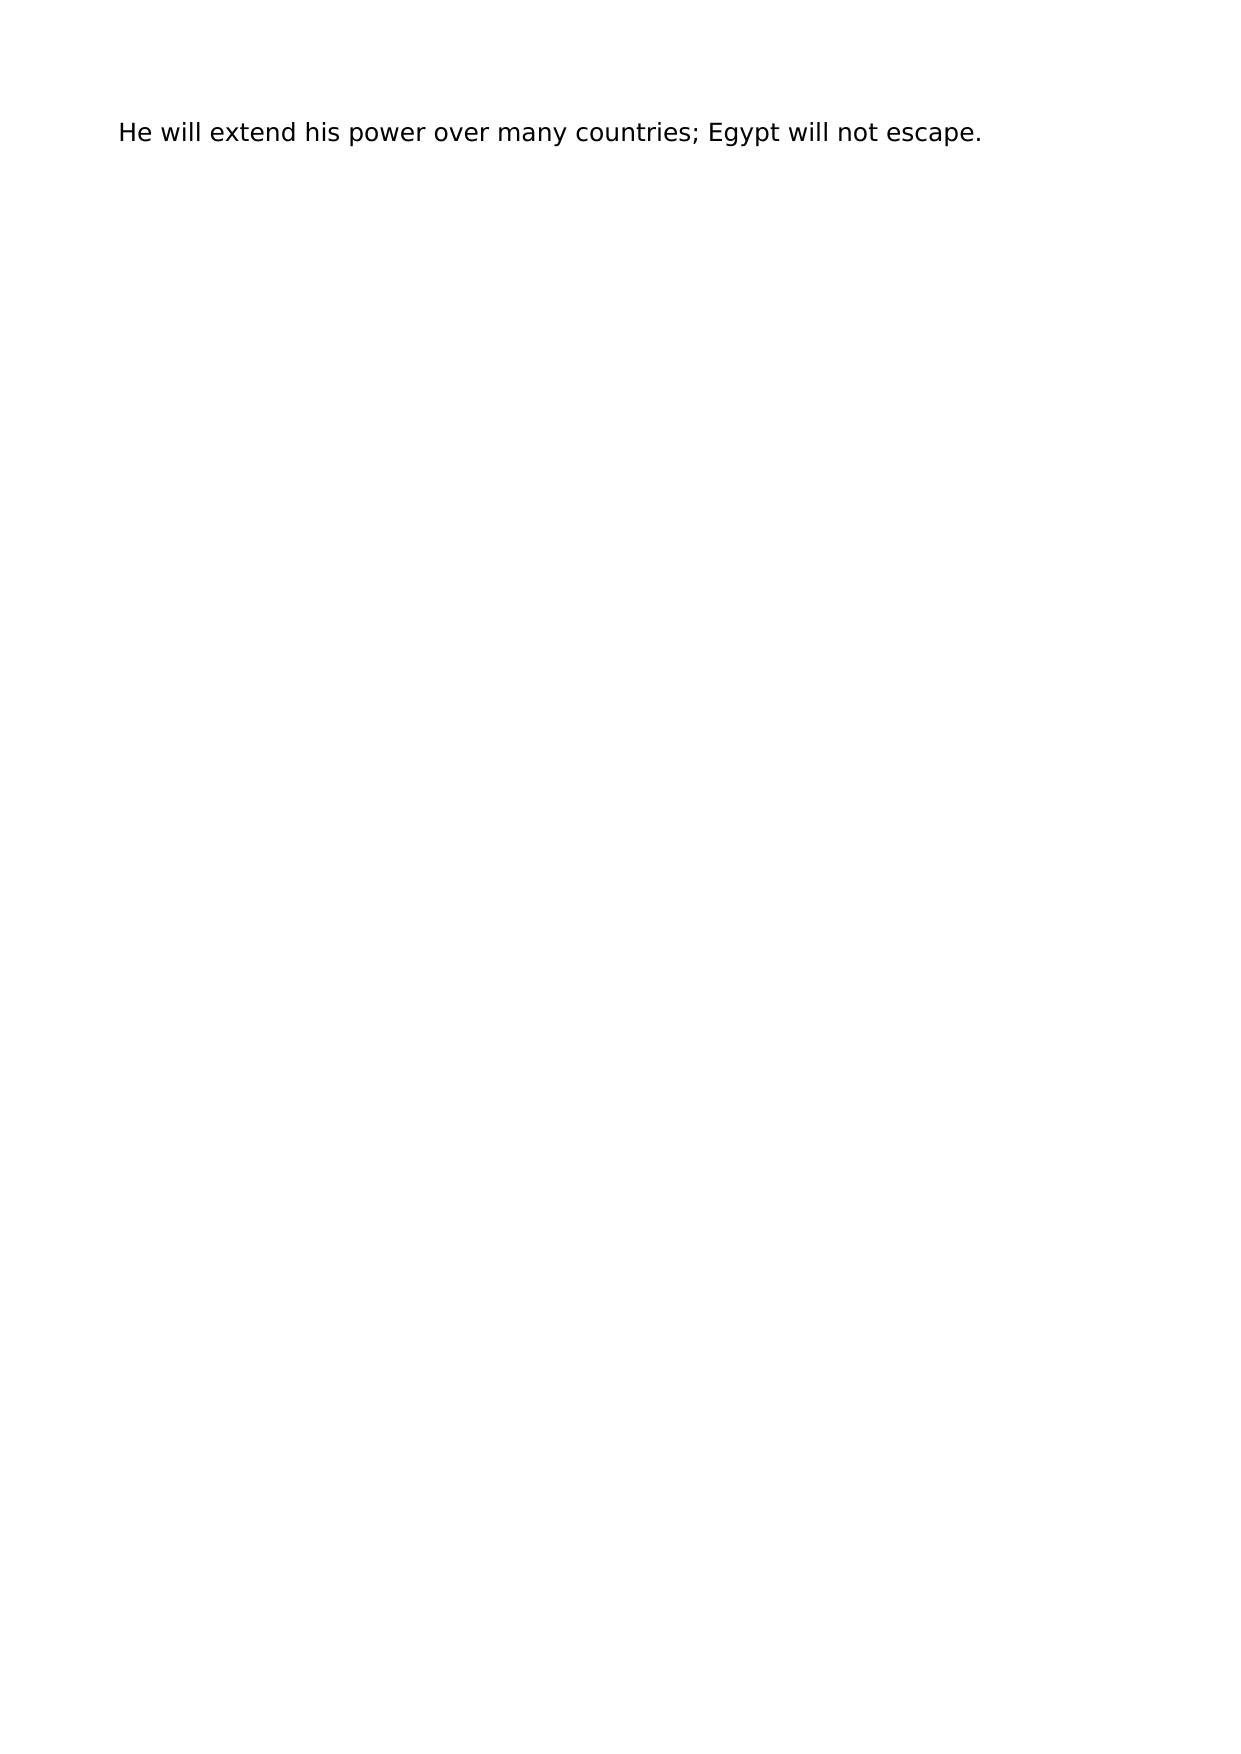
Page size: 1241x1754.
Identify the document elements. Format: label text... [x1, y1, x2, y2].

text He will extend his power over many countries; Egypt will not escape. [118, 118, 1122, 147]
